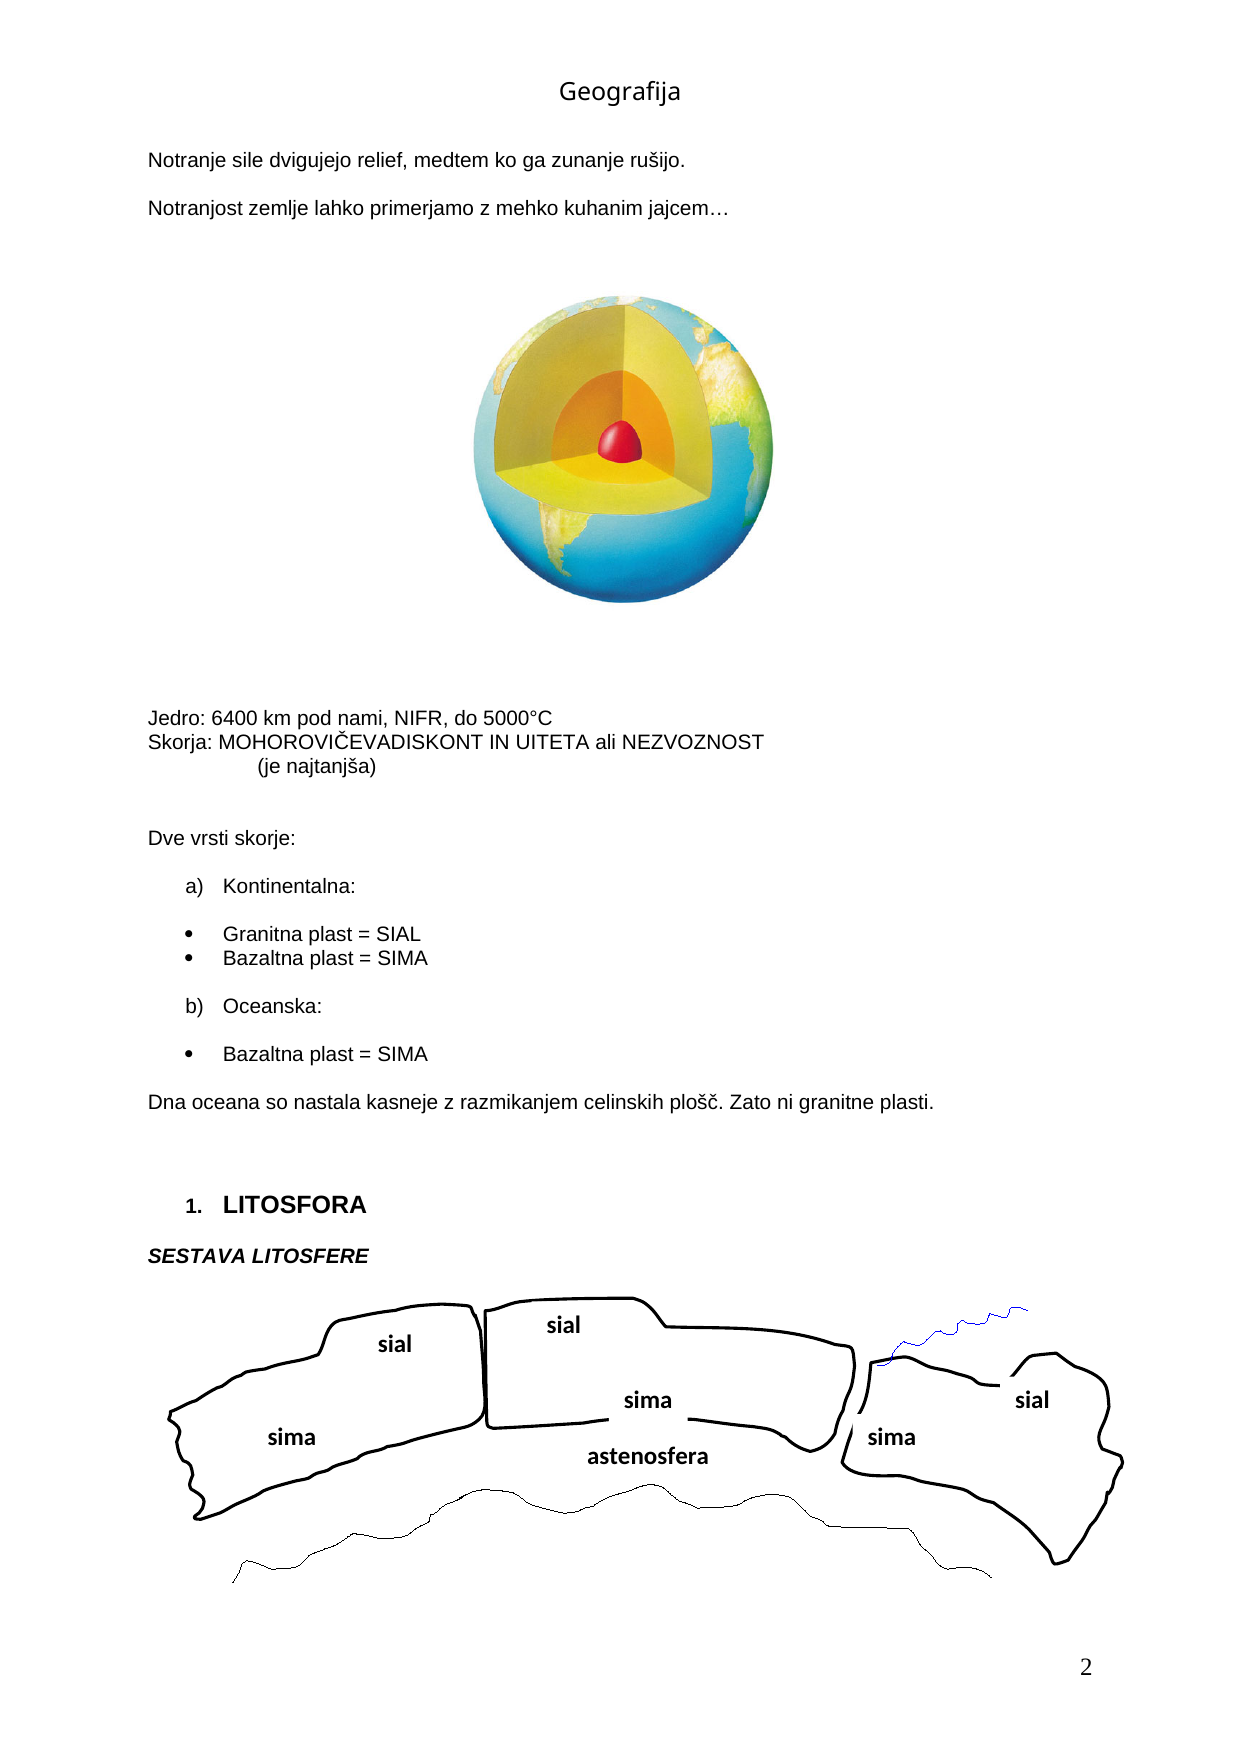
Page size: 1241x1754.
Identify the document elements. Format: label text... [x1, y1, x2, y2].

text Skorja: MOHOROVIČEVADISKONT IN UITETA ali NEZVOZNOST [148, 730, 1093, 754]
text Notranjost zemlje lahko primerjamo z mehko kuhanim jajcem… [148, 196, 1093, 219]
list Granitna plast = SIAL [185, 922, 1093, 946]
list Kontinentalna: [185, 874, 1093, 898]
list Bazaltna plast = SIMA [185, 946, 1093, 970]
list Bazaltna plast = SIMA [185, 1042, 1093, 1066]
list Oceanska: [185, 994, 1093, 1018]
picture [458, 291, 782, 611]
text Jedro: 6400 km pod nami, NIFR, do 5000°C [148, 706, 1093, 730]
text Notranje sile dvigujejo relief, medtem ko ga zunanje rušijo. [148, 148, 1093, 172]
text Dna oceana so nastala kasneje z razmikanjem celinskih plošč. Zato ni granitne plasti. [148, 1090, 1093, 1114]
list LITOSFORA [185, 1190, 1093, 1219]
text Dve vrsti skorje: [148, 826, 1093, 850]
subtitle SESTAVA LITOSFERE [148, 1244, 1093, 1268]
text (je najtanjša) [148, 754, 1093, 778]
